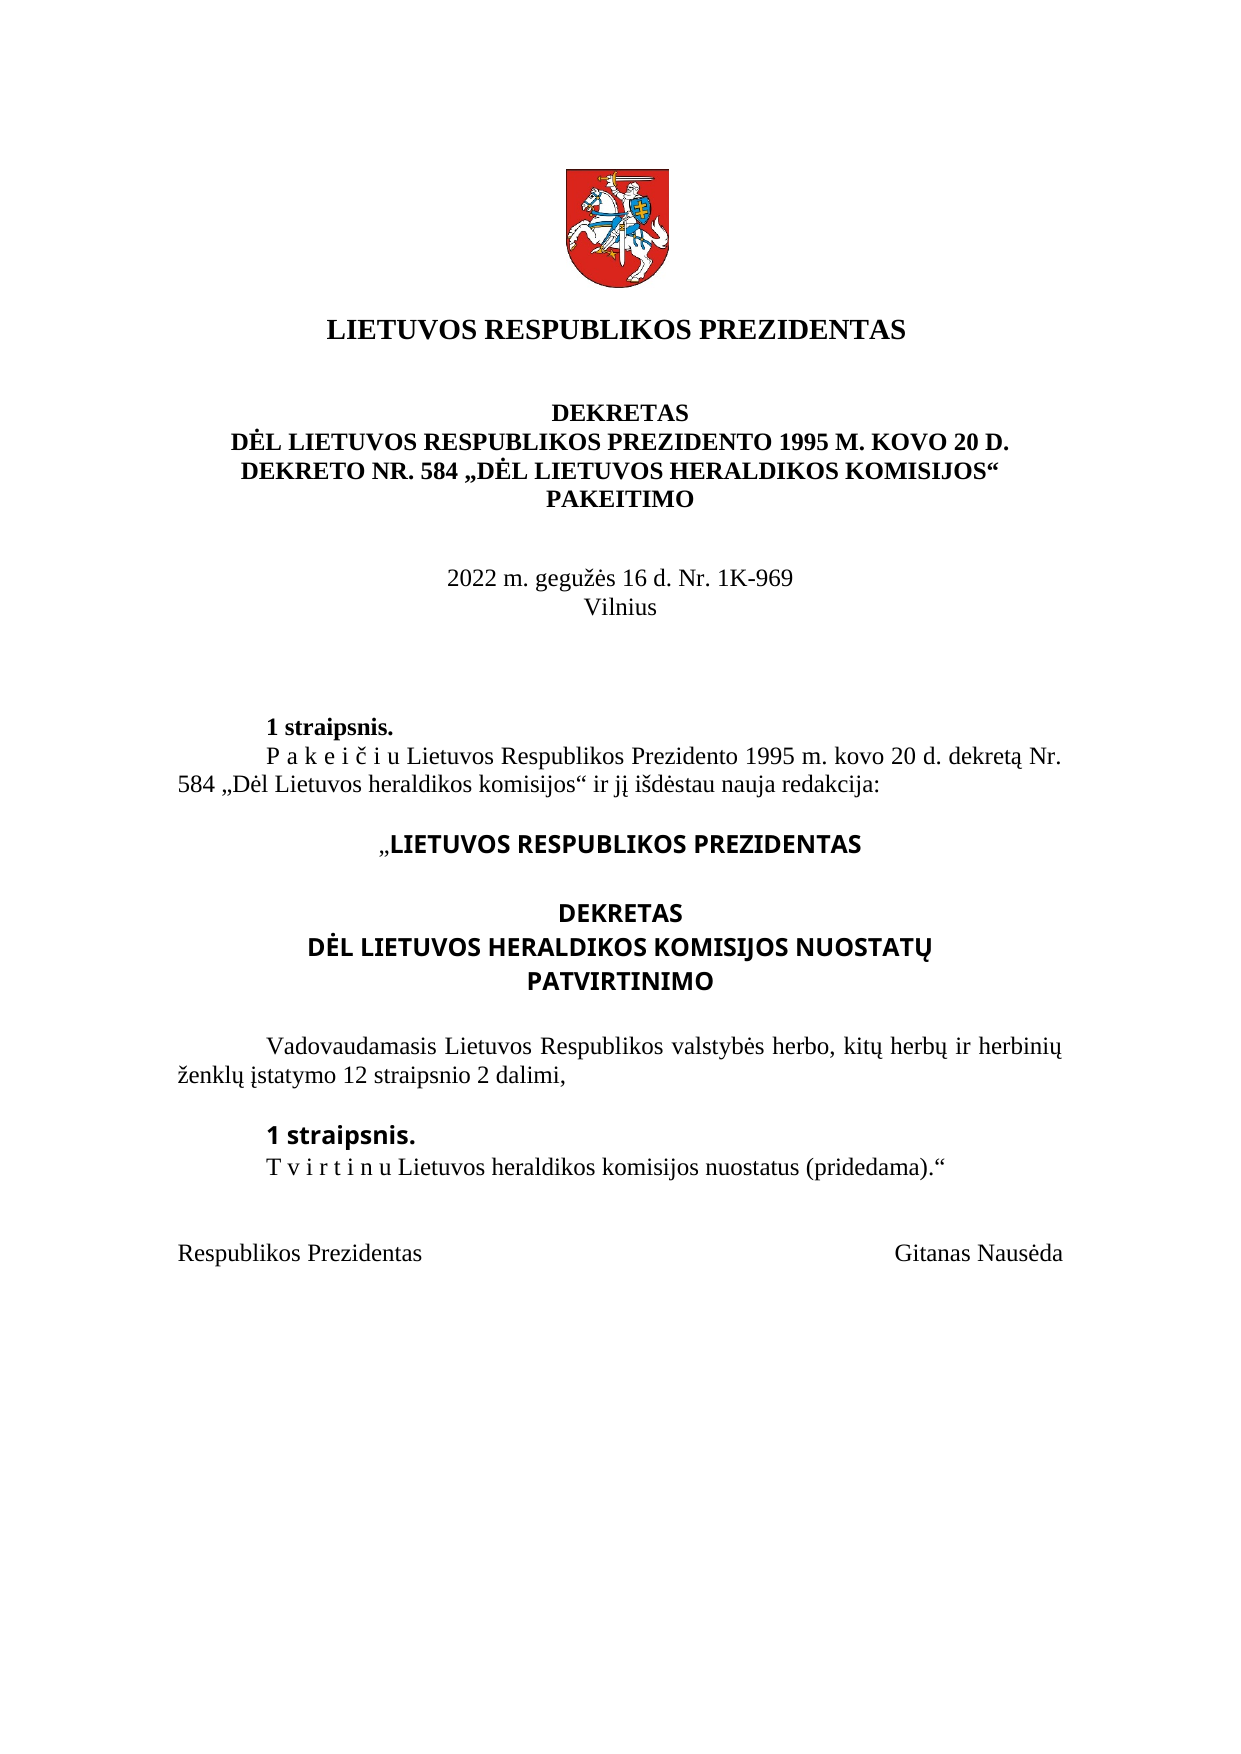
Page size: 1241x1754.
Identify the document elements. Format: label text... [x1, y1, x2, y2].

text Vadovaudamasis Lietuvos Respublikos valstybės herbo, kitų herbų ir herbinių ženklų įstatymo 12 straipsnio 2 dalimi, [177, 1031, 1063, 1089]
text DEKRETAS [177, 895, 1063, 929]
text 2022 m. gegužės 16 d. Nr. 1K-969 [177, 563, 1063, 592]
text PATVIRTINIMO [177, 963, 1063, 997]
text T v i r t i n u Lietuvos heraldikos komisijos nuostatus (pridedama).“ [177, 1152, 1063, 1181]
text „LIETUVOS RESPUBLIKOS PREZIDENTAS [177, 827, 1063, 861]
text Vilnius [177, 592, 1063, 621]
text Respublikos Prezidentas Gitanas Nausėda [177, 1238, 1063, 1267]
text DĖL LIETUVOS HERALDIKOS KOMISIJOS NUOSTATŲ [177, 929, 1063, 963]
text 1 straipsnis. [177, 712, 1063, 741]
text DEKRETAS [177, 398, 1063, 427]
text 1 straipsnis. [177, 1118, 1063, 1152]
text P a k e i č i u Lietuvos Respublikos Prezidento 1995 m. kovo 20 d. dekretą Nr. 584 „Dėl Lietuvos heraldikos komisijos“ ir jį išdėstau nauja redakcija: [177, 741, 1063, 798]
text Dėl LIETUVOS RESPUBLIKOS PREZIDENTO 1995 M. KOVO 20 D. DEKRETO NR. 584 „DĖL LIETUVOS HERALDIKOS KOMISIJOS“ PAKEITIMO [177, 427, 1063, 513]
text LIETUVOS RESPUBLIKOS PREZIDENTAS [177, 312, 1063, 346]
